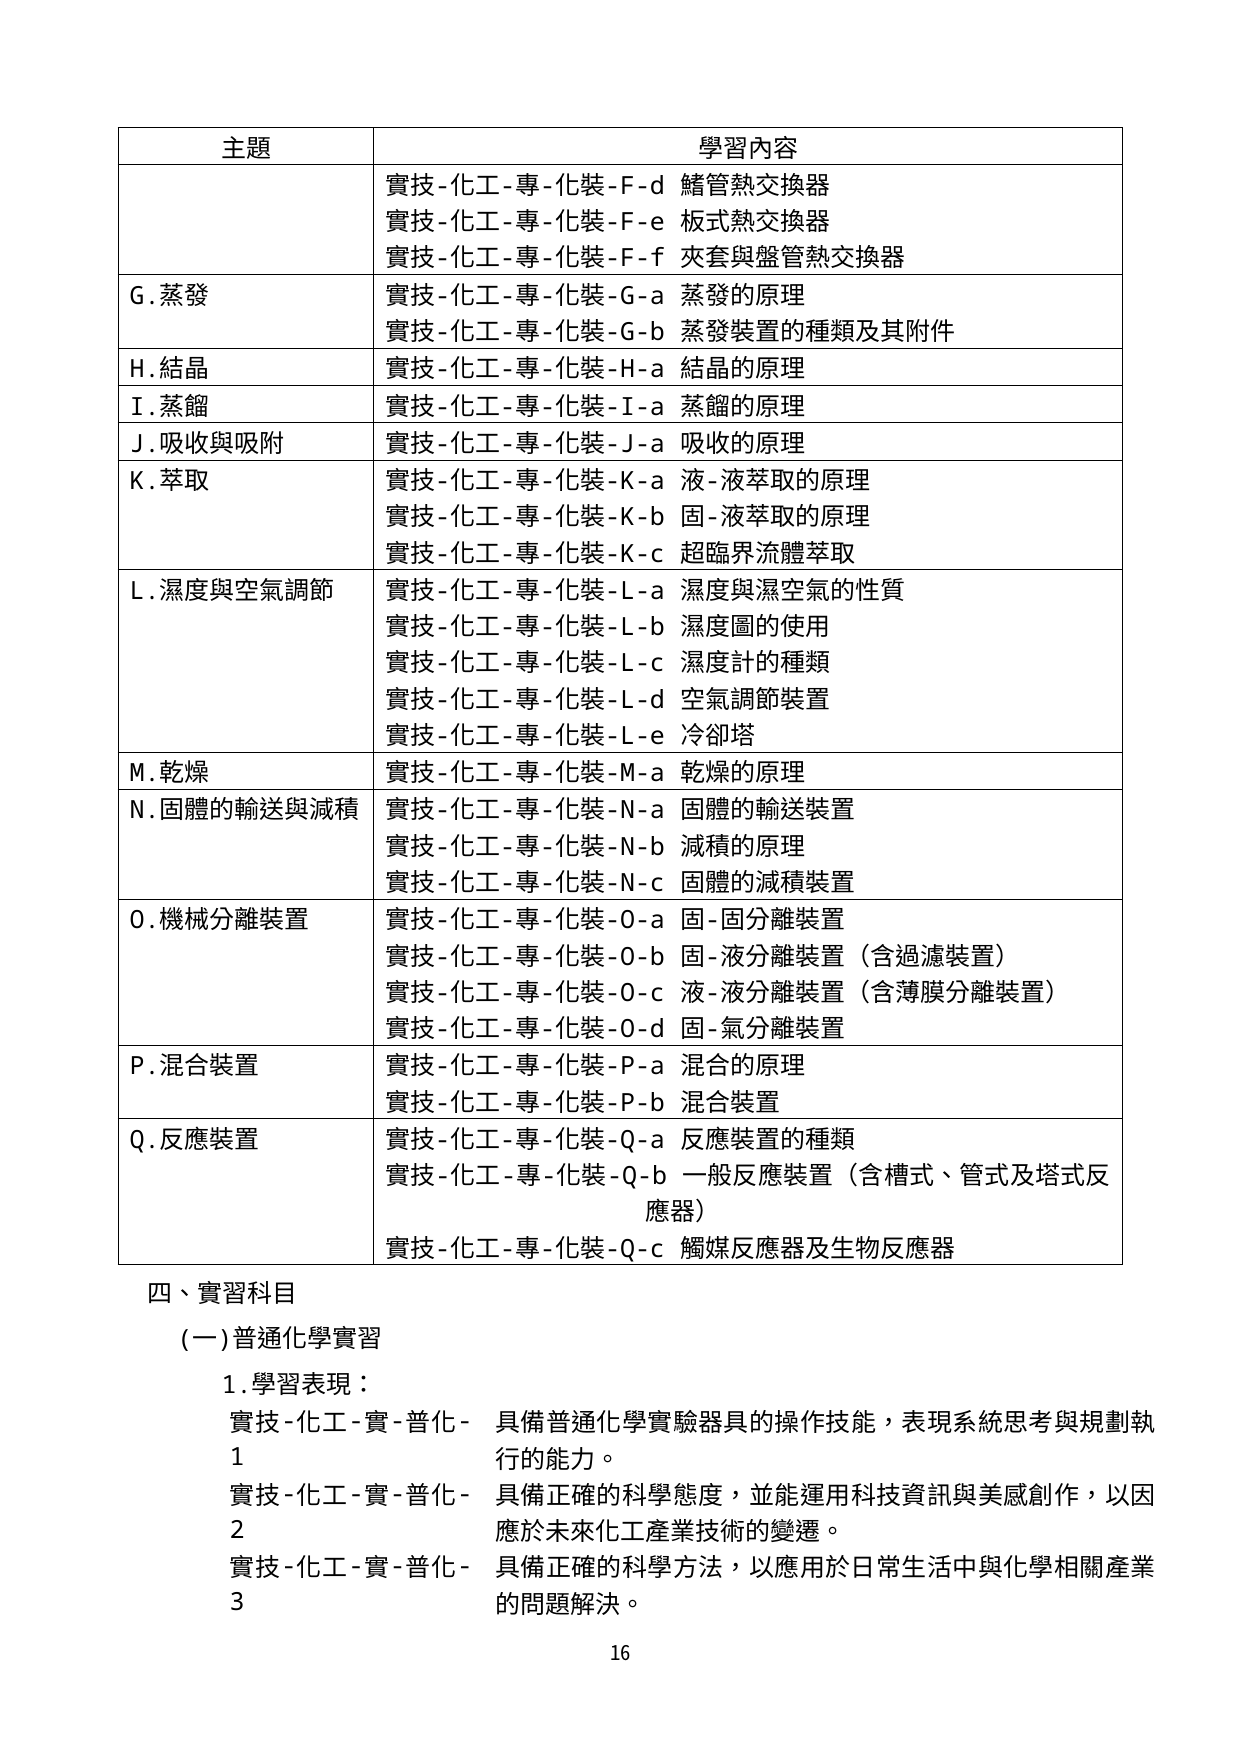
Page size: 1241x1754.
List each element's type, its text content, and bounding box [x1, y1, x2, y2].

table_cell 實技-化工-專-化裝-Q-a 反應裝置的種類 實技-化工-專-化裝-Q-b 一般反應裝置（含槽式、管式及塔式反應器） 實技-化工-專-化裝-Q-c 觸媒反應器及生物反應器 [374, 1119, 1122, 1264]
table_cell Q.反應裝置 [119, 1119, 373, 1264]
table_cell 實技-化工-實-普化-3 [218, 1548, 484, 1620]
table_header 具備普通化學實驗器具的操作技能，表現系統思考與規劃執行的能力。 [484, 1403, 1167, 1475]
table_cell 實技-化工-專-化裝-J-a 吸收的原理 [374, 423, 1122, 459]
table_cell 實技-化工-專-化裝-N-a 固體的輸送裝置 實技-化工-專-化裝-N-b 減積的原理 實技-化工-專-化裝-N-c 固體的減積裝置 [374, 790, 1122, 899]
text 四、實習科目 [118, 1265, 1122, 1311]
table_header 學習內容 [374, 128, 1122, 164]
table_cell P.混合裝置 [119, 1046, 373, 1118]
table_cell 具備正確的科學態度，並能運用科技資訊與美感創作，以因應於未來化工產業技術的變遷。 [484, 1475, 1167, 1548]
table_cell 實技-化工-專-化裝-K-a 液-液萃取的原理 實技-化工-專-化裝-K-b 固-液萃取的原理 實技-化工-專-化裝-K-c 超臨界流體萃取 [374, 461, 1122, 569]
text (一)普通化學實習 [168, 1311, 1122, 1357]
table_cell 實技-化工-專-化裝-I-a 蒸餾的原理 [374, 386, 1122, 422]
table_header 實技-化工-實-普化-1 [218, 1403, 484, 1475]
table_cell 實技-化工-專-化裝-G-a 蒸發的原理 實技-化工-專-化裝-G-b 蒸發裝置的種類及其附件 [374, 275, 1122, 348]
table_cell L.濕度與空氣調節 [119, 570, 373, 752]
table_cell H.結晶 [119, 349, 373, 385]
table_cell I.蒸餾 [119, 386, 373, 422]
table_cell 實技-化工-專-化裝-P-a 混合的原理 實技-化工-專-化裝-P-b 混合裝置 [374, 1046, 1122, 1118]
table_cell K.萃取 [119, 461, 373, 569]
table_cell N.固體的輸送與減積 [119, 790, 373, 899]
table_cell O.機械分離裝置 [119, 900, 373, 1045]
table_cell M.乾燥 [119, 753, 373, 789]
table_cell 具備正確的科學方法，以應用於日常生活中與化學相關產業的問題解決。 [484, 1548, 1167, 1620]
text 1.學習表現： [118, 1357, 1122, 1403]
table_header 主題 [119, 128, 373, 164]
table_cell J.吸收與吸附 [119, 423, 373, 459]
table_cell G.蒸發 [119, 275, 373, 348]
table_cell 實技-化工-專-化裝-L-a 濕度與濕空氣的性質 實技-化工-專-化裝-L-b 濕度圖的使用 實技-化工-專-化裝-L-c 濕度計的種類 實技-化工-專-化裝-L-d 空氣調節裝置 實技-化工-專-化裝-L-e 冷卻塔 [374, 570, 1122, 752]
table_cell 實技-化工-專-化裝-F-d 鰭管熱交換器 實技-化工-專-化裝-F-e 板式熱交換器 實技-化工-專-化裝-F-f 夾套與盤管熱交換器 [374, 165, 1122, 274]
table_cell 實技-化工-專-化裝-M-a 乾燥的原理 [374, 753, 1122, 789]
table_cell 實技-化工-專-化裝-H-a 結晶的原理 [374, 349, 1122, 385]
table_cell 實技-化工-專-化裝-O-a 固-固分離裝置 實技-化工-專-化裝-O-b 固-液分離裝置（含過濾裝置） 實技-化工-專-化裝-O-c 液-液分離裝置（含薄膜分離裝置） 實技-化工-專-化裝-O-d 固-氣分離裝置 [374, 900, 1122, 1045]
table_cell 實技-化工-實-普化-2 [218, 1475, 484, 1548]
table_cell [119, 165, 373, 274]
